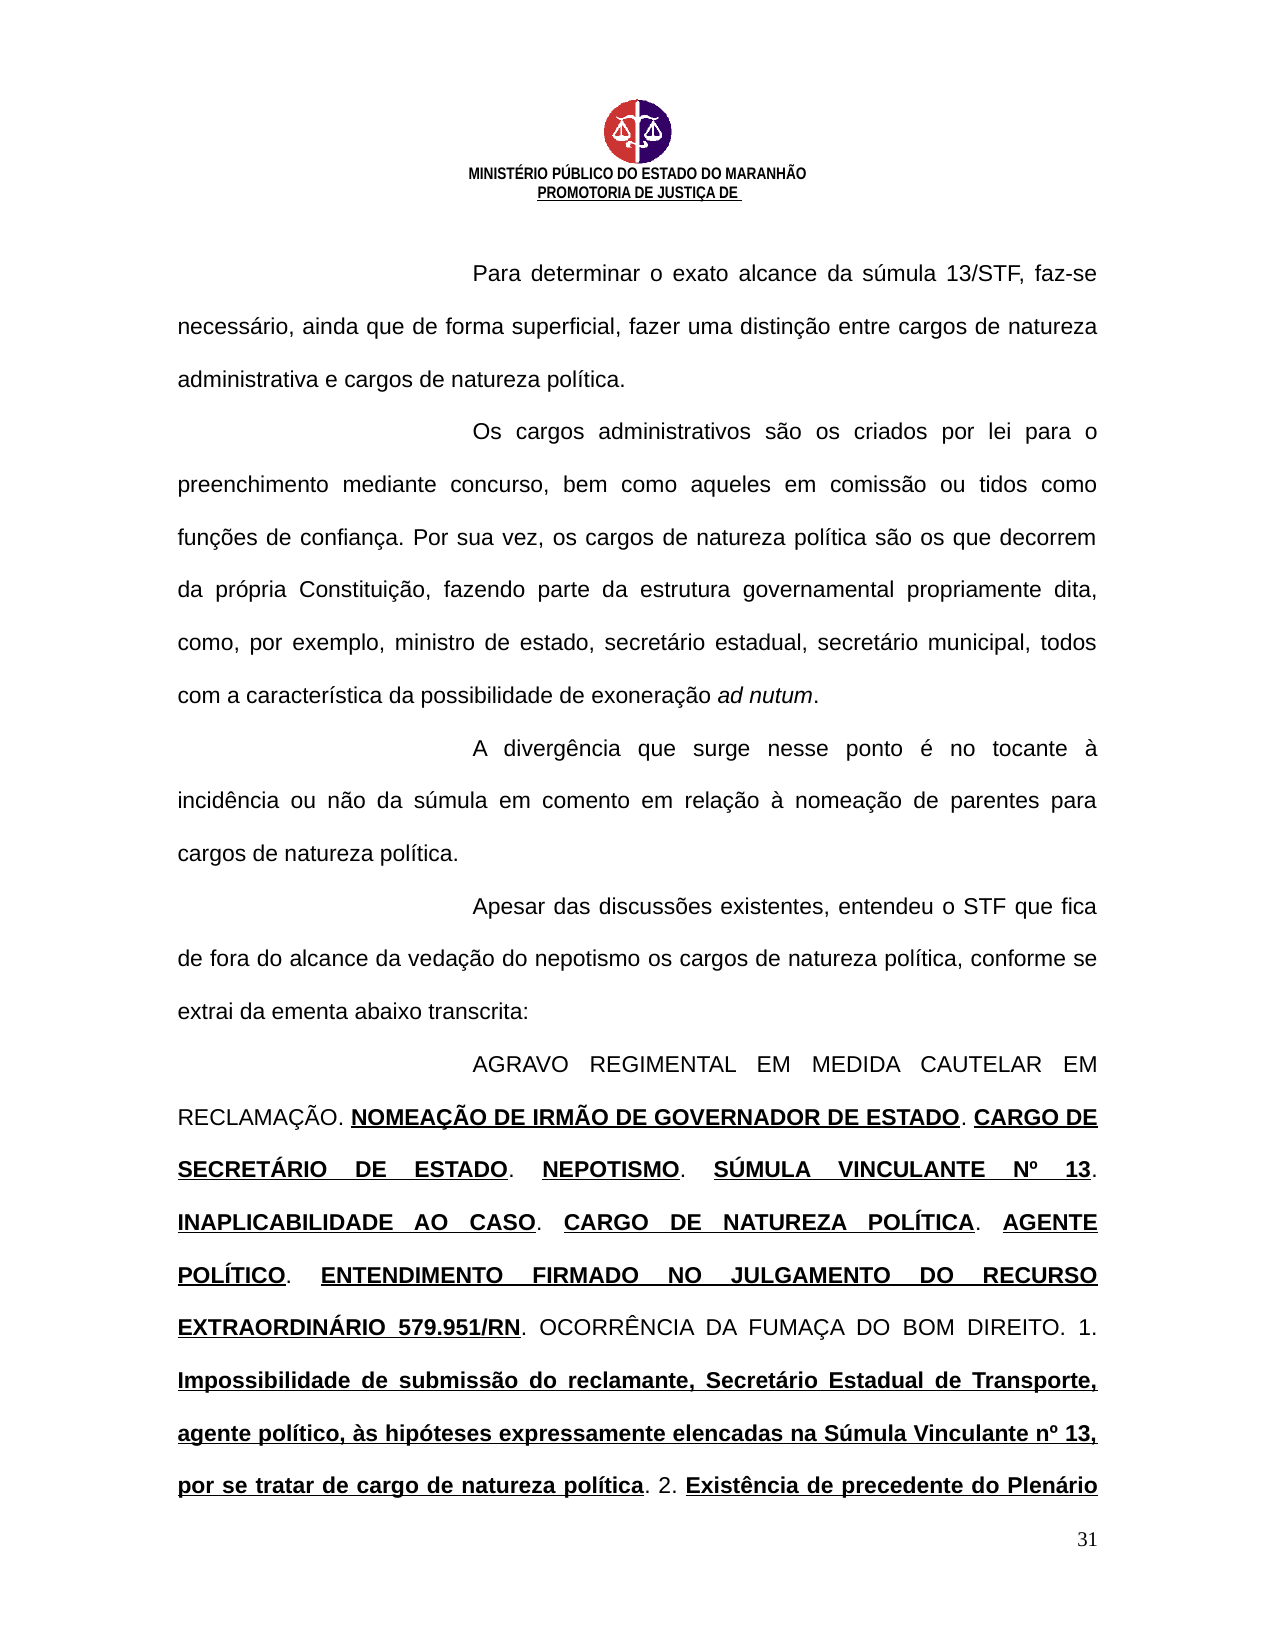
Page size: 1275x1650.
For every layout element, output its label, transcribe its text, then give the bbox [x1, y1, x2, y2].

text Os cargos administrativos são os criados por lei para o preenchimento mediante concurso, bem como aqueles em comissão ou tidos como funções de confiança. Por sua vez, os cargos de natureza política são os que decorrem da própria Constituição, fazendo parte da estrutura governamental propriamente dita, como, por exemplo, ministro de estado, secretário estadual, secretário municipal, todos com a característica da possibilidade de exoneração ad nutum. [177, 418, 1098, 708]
text Para determinar o exato alcance da súmula 13/STF, faz-se necessário, ainda que de forma superficial, fazer uma distinção entre cargos de natureza administrativa e cargos de natureza política. [177, 260, 1098, 392]
text agente político, às hipóteses expressamente elencadas na Súmula Vinculante nº 13, [177, 1391, 1098, 1443]
text por se tratar de cargo de natureza política. 2. Existência de precedente do Plenário [177, 1444, 1098, 1499]
text Apesar das discussões existentes, entendeu o STF que fica de fora do alcance da vedação do nepotismo os cargos de natureza política, conforme se extrai da ementa abaixo transcrita: [177, 893, 1098, 1024]
text AGRAVO REGIMENTAL EM MEDIDA CAUTELAR EM RECLAMAÇÃO. NOMEAÇÃO DE IRMÃO DE GOVERNADOR DE ESTADO. CARGO DE SECRETÁRIO DE ESTADO. NEPOTISMO. SÚMULA VINCULANTE Nº 13. INAPLICABILIDADE AO CASO. CARGO DE NATUREZA POLÍTICA. AGENTE POLÍTICO. ENTENDIMENTO FIRMADO NO JULGAMENTO DO RECURSO EXTRAORDINÁRIO 579.951/RN. OCORRÊNCIA DA FUMAÇA DO BOM DIREITO. 1. Impossibilidade de submissão do reclamante, Secretário Estadual de Transporte, [177, 1051, 1098, 1390]
text A divergência que surge nesse ponto é no tocante à incidência ou não da súmula em comento em relação à nomeação de parentes para cargos de natureza política. [177, 734, 1098, 866]
picture [603, 99, 672, 164]
